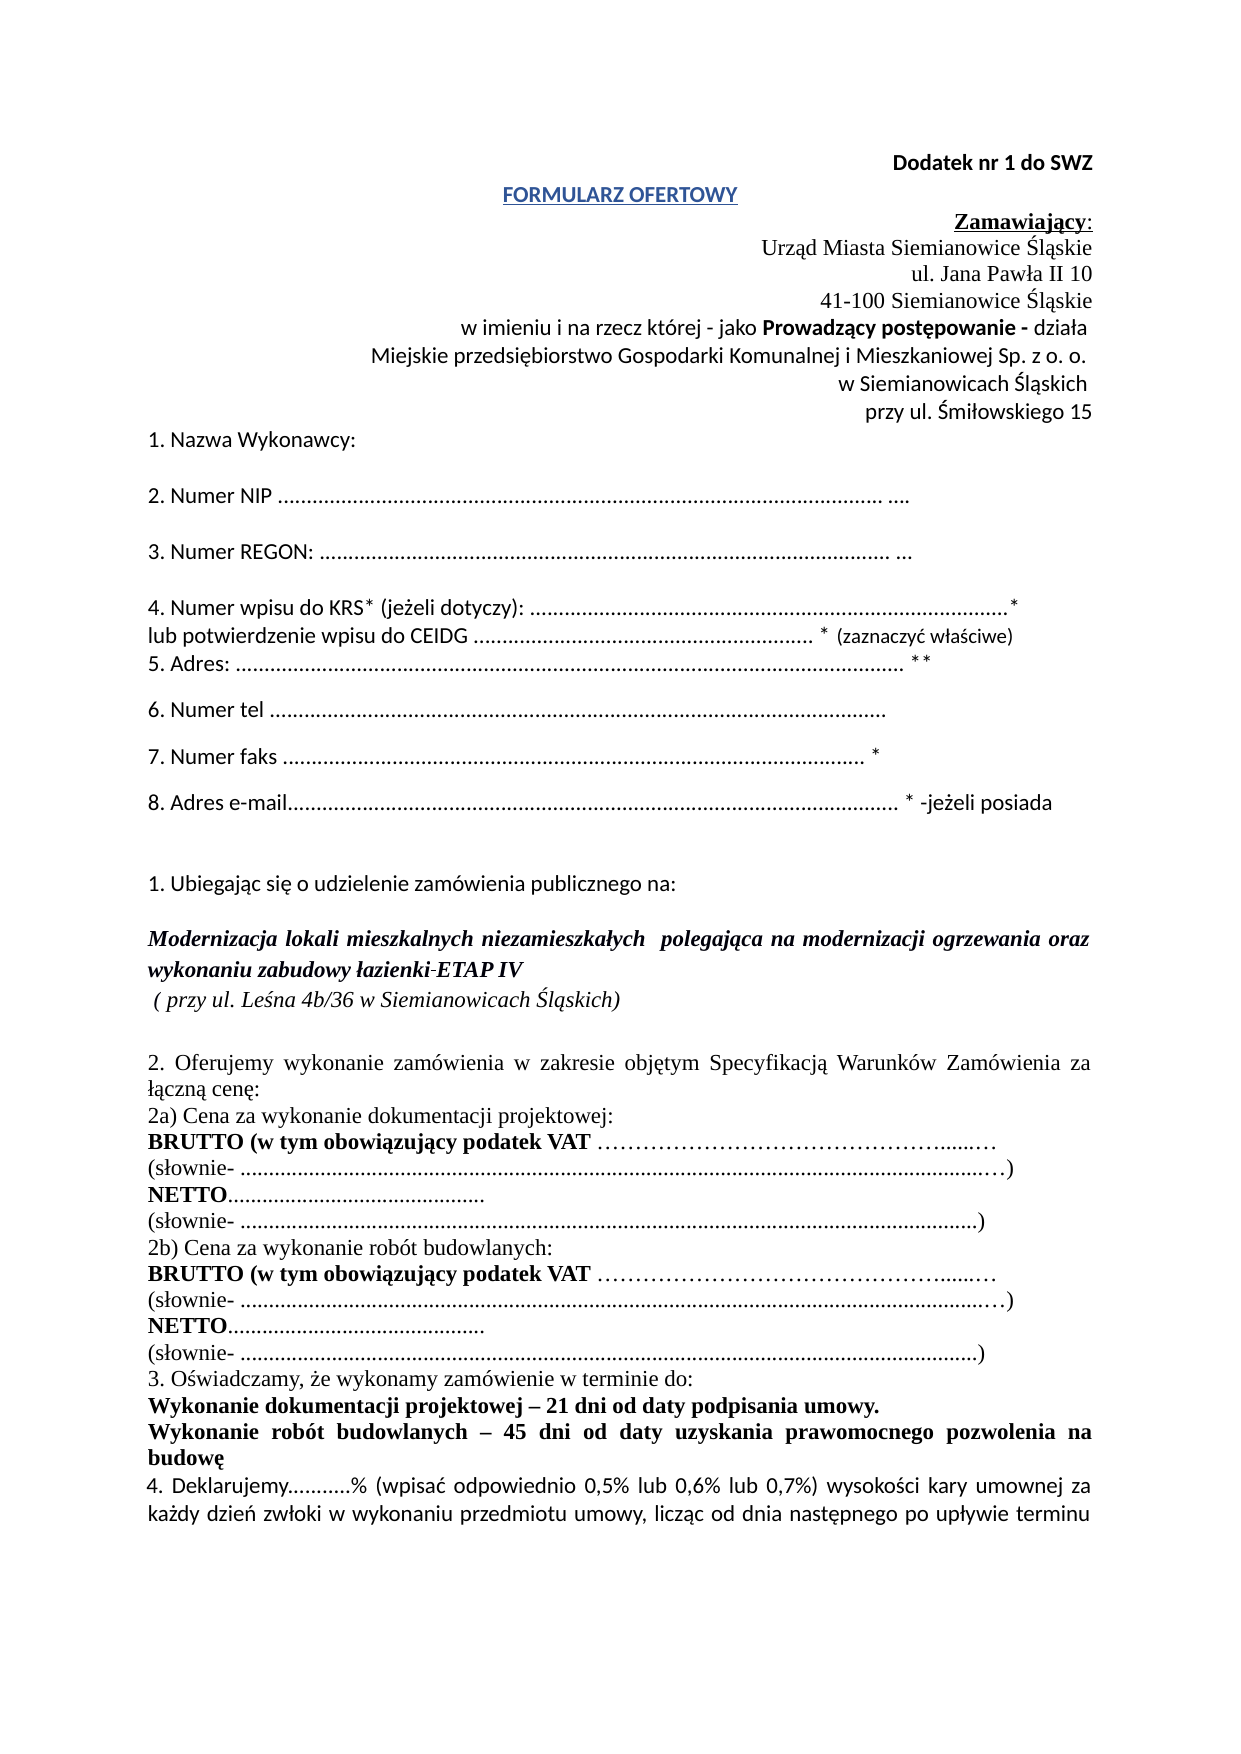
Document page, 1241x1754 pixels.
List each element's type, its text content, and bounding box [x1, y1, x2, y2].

text 1. Ubiegając się o udzielenie zamówienia publicznego na: [148, 869, 1093, 897]
text 1. Nazwa Wykonawcy: [148, 425, 1093, 453]
text BRUTTO (w tym obowiązujący podatek VAT ………………………………………......… [148, 1128, 1093, 1154]
text w Siemianowicach Śląskich [148, 369, 1093, 397]
text lub potwierdzenie wpisu do CEIDG ........................................................... * (zaznaczyć właściwe) [148, 621, 1093, 649]
text 4. Deklarujemy...........% (wpisać odpowiednio 0,5% lub 0,6% lub 0,7%) wysokości kary umownej za każdy dzień zwłoki w wykonaniu przedmiotu umowy, licząc od dnia następnego po upływie terminu [146, 1471, 1093, 1527]
subtitle FORMULARZ OFERTOWY [148, 180, 1093, 208]
text 2. Oferujemy wykonanie zamówienia w zakresie objętym Specyfikacją Warunków Zamówienia za łączną cenę: [148, 1049, 1093, 1102]
text ul. Jana Pawła II 10 [148, 261, 1093, 287]
text (słownie- .................................................................................................................................) [148, 1207, 1093, 1233]
text Wykonanie dokumentacji projektowej – 21 dni od daty podpisania umowy. [148, 1392, 1093, 1418]
text Dodatek nr 1 do SWZ [148, 148, 1093, 176]
text 2b) Cena za wykonanie robót budowlanych: [148, 1233, 1093, 1260]
text 3. Numer REGON: ................................................................................................... ... [148, 537, 1093, 565]
text (słownie- ..................................................................................................................................…) [148, 1286, 1093, 1313]
text NETTO............................................. [148, 1181, 1093, 1207]
text Miejskie przedsiębiorstwo Gospodarki Komunalnej i Mieszkaniowej Sp. z o. o. [148, 341, 1093, 369]
text 8. Adres e-mail.......................................................................................................... * -jeżeli posiada [148, 788, 1093, 816]
text 6. Numer tel ........................................................................................................... [148, 696, 1093, 724]
text 41-100 Siemianowice Śląskie [148, 287, 1093, 313]
text 2a) Cena za wykonanie dokumentacji projektowej: [148, 1102, 1093, 1128]
text ( przy ul. Leśna 4b/36 w Siemianowicach Śląskich) [148, 986, 1093, 1012]
text 7. Numer faks ..................................................................................................... * [148, 742, 1093, 770]
text BRUTTO (w tym obowiązujący podatek VAT ………………………………………......… [148, 1260, 1093, 1286]
text (słownie- .................................................................................................................................) [148, 1339, 1093, 1365]
text 2. Numer NIP ......................................................................................................... …. [148, 481, 1093, 509]
text przy ul. Śmiłowskiego 15 [664, 397, 1093, 425]
text 3. Oświadczamy, że wykonamy zamówienie w terminie do: [148, 1365, 1093, 1392]
text 4. Numer wpisu do KRS* (jeżeli dotyczy): ...................................................................................* [148, 593, 1093, 621]
text NETTO............................................. [148, 1313, 1093, 1339]
text (słownie- ..................................................................................................................................…) [148, 1154, 1093, 1181]
text Urząd Miasta Siemianowice Śląskie [148, 234, 1093, 261]
text 5. Adres: .................................................................................................................... ** [148, 649, 1093, 677]
text w imieniu i na rzecz której - jako Prowadzący postępowanie - działa [148, 313, 1093, 341]
text Zamawiający: [148, 208, 1093, 234]
text Wykonanie robót budowlanych – 45 dni od daty uzyskania prawomocnego pozwolenia na budowę [148, 1418, 1093, 1471]
text Modernizacja lokali mieszkalnych niezamieszkałych polegająca na modernizacji ogrzewania oraz wykonaniu zabudowy łazienki ETAP IV [148, 925, 1093, 982]
